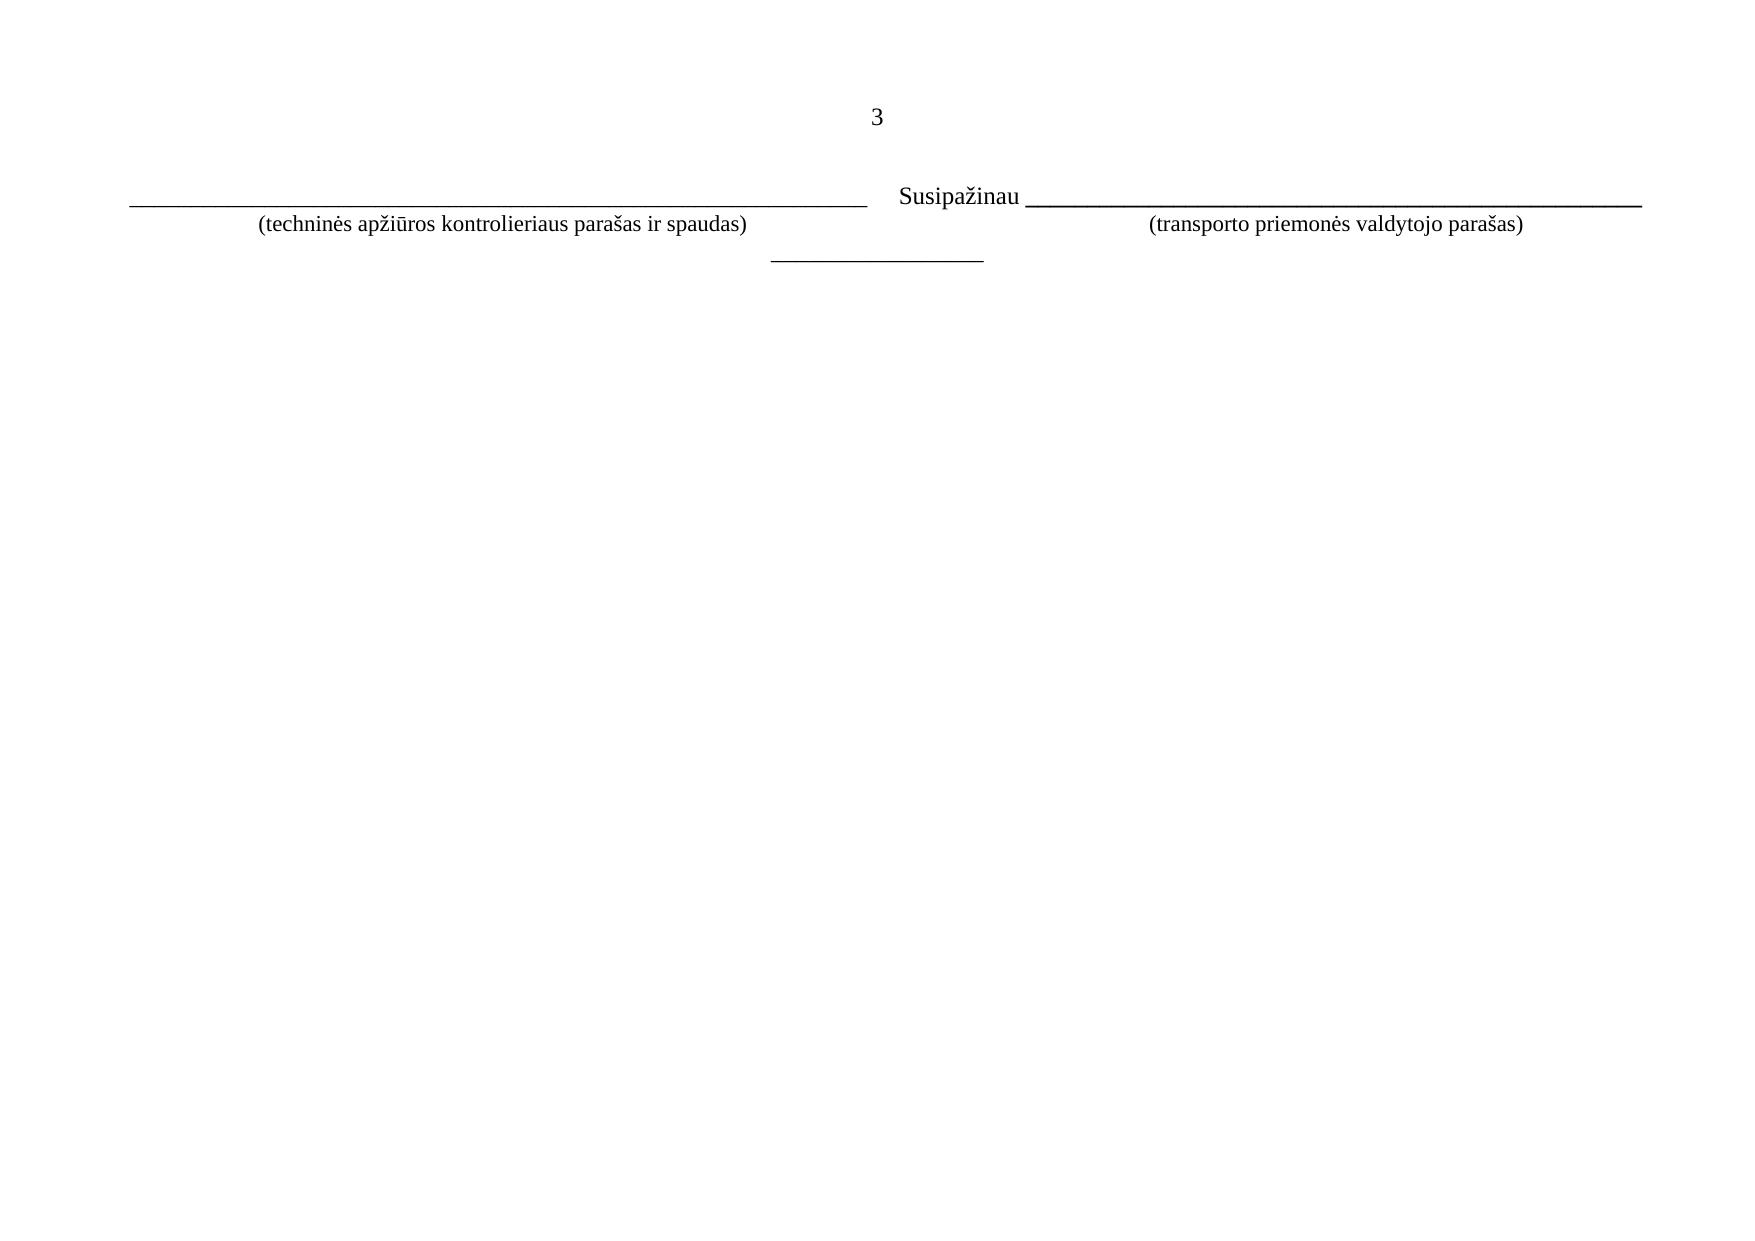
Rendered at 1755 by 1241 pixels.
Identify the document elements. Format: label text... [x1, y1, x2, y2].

table_header Susipažinau (transporto priemonės valdytojo parašas) [887, 181, 1656, 236]
table_header _ (techninės apžiūros kontrolieriaus parašas ir spaudas) [118, 181, 887, 236]
text _________________ [118, 236, 1636, 265]
